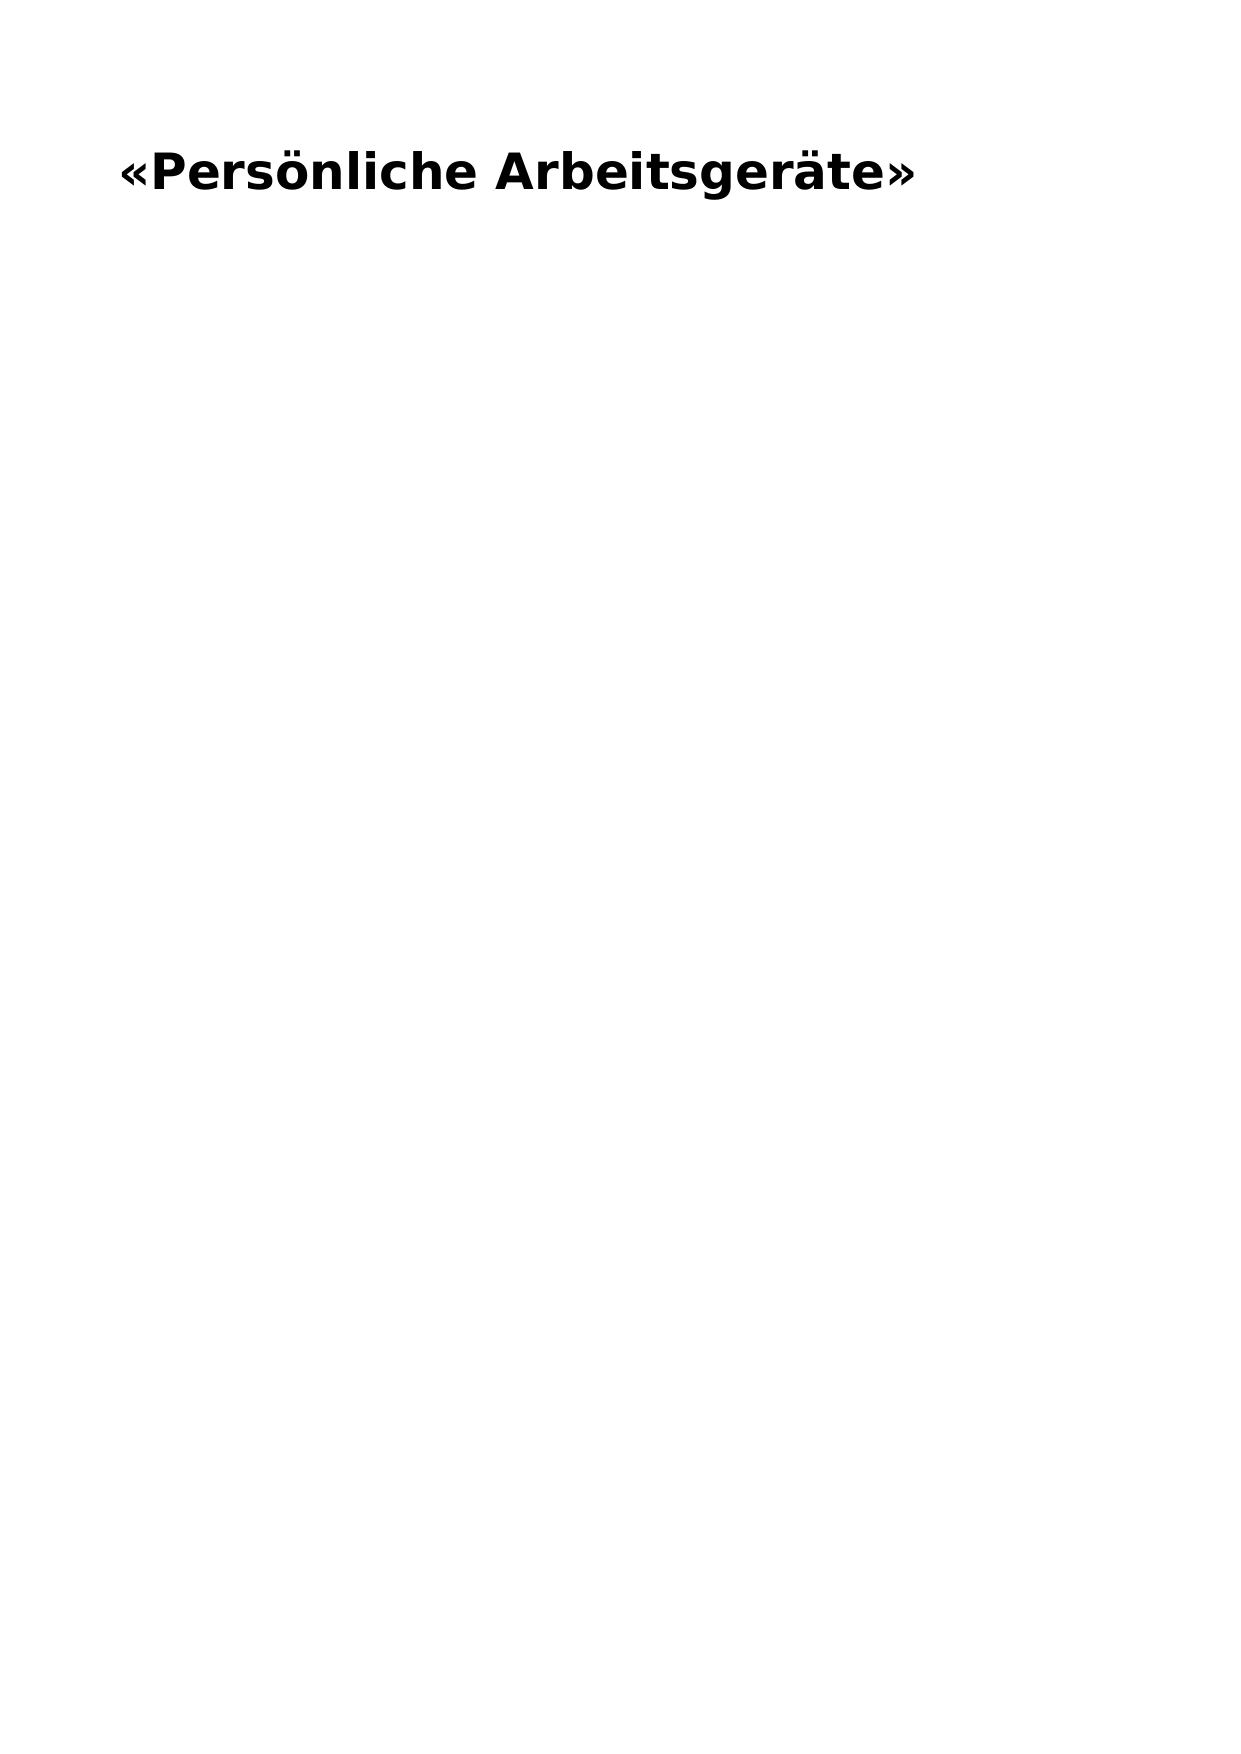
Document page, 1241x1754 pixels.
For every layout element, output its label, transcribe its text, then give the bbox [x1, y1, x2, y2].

subtitle «Persönliche Arbeitsgeräte» [118, 143, 1122, 201]
